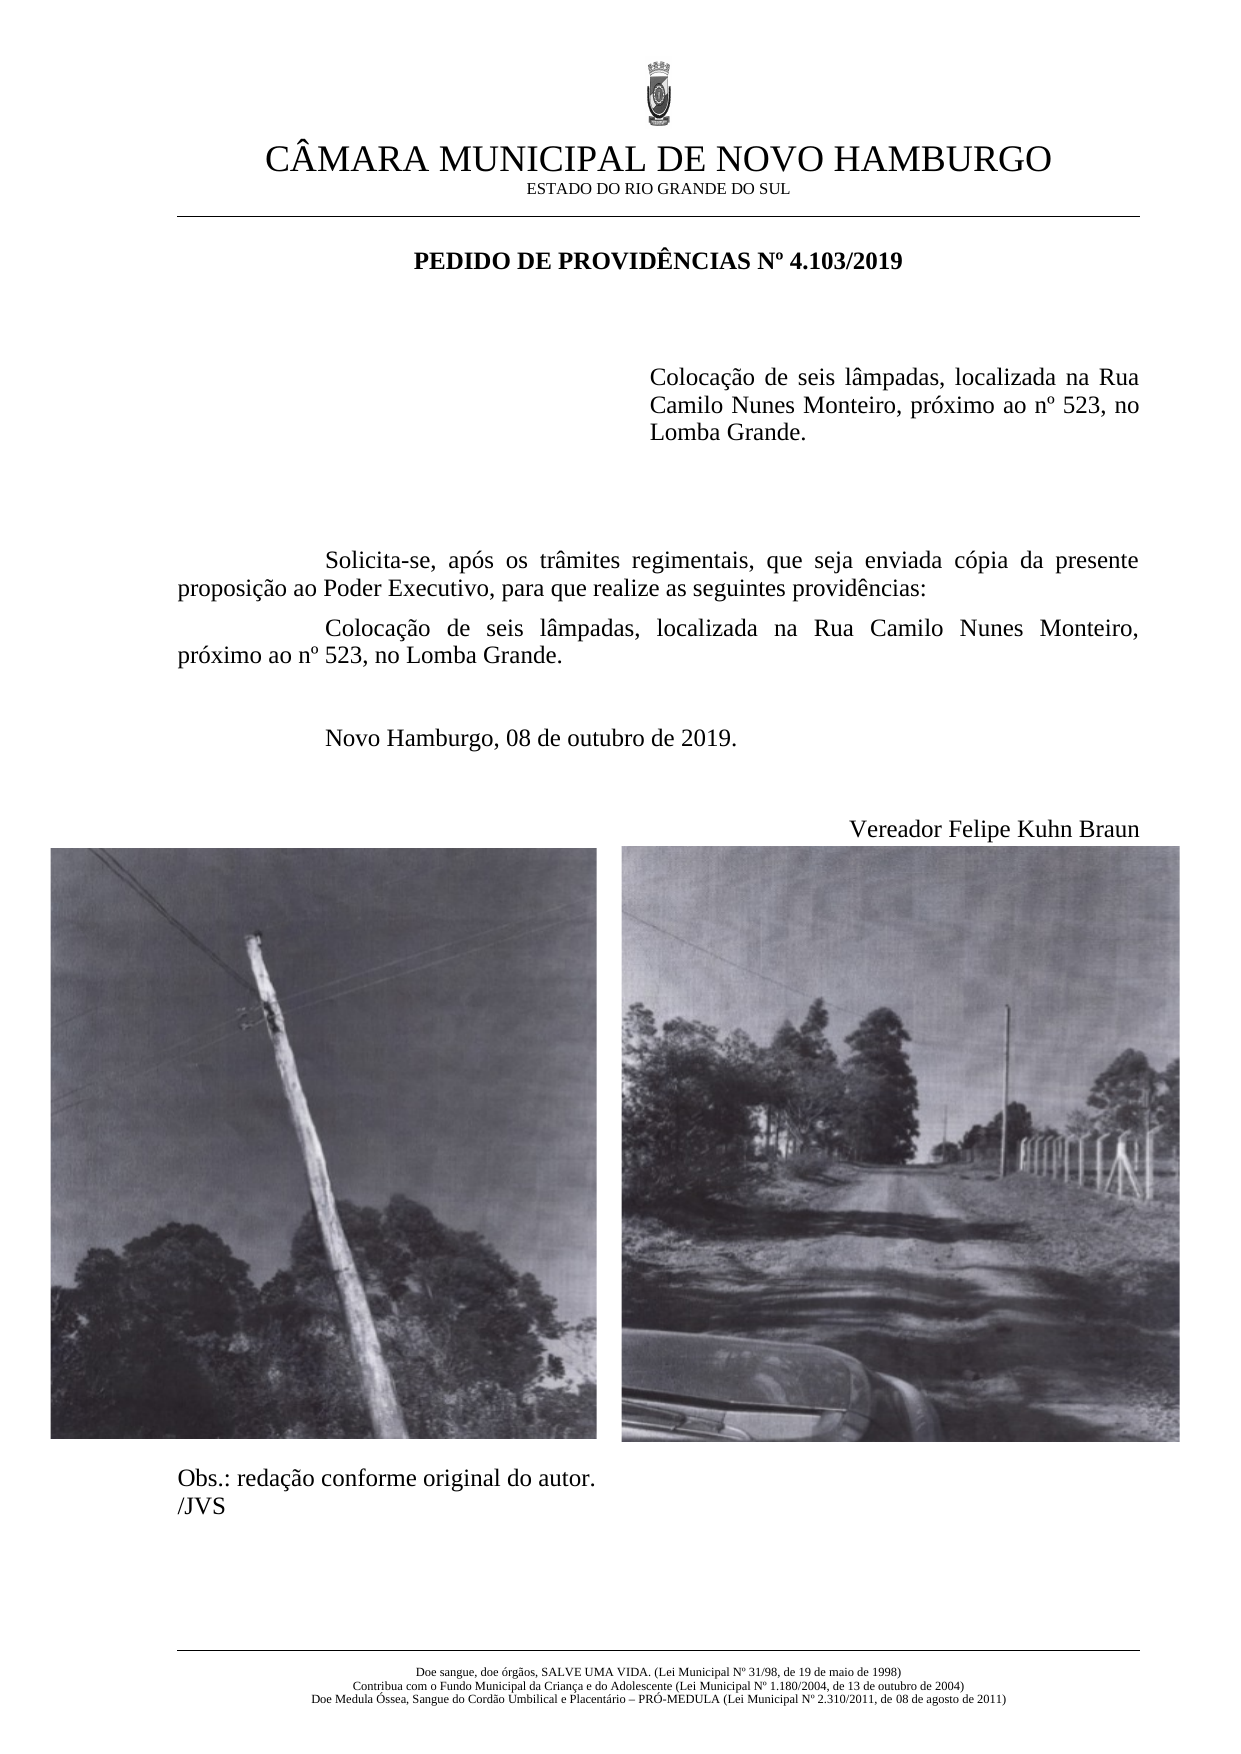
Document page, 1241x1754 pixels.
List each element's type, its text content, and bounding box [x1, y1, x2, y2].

text Obs.: redação conforme original do autor. [177, 1409, 1140, 1492]
text Vereador Felipe Kuhn Braun [177, 815, 1140, 843]
picture [50, 848, 597, 1439]
text /JVS [177, 1492, 1140, 1520]
text Colocação de seis lâmpadas, localizada na Rua Camilo Nunes Monteiro, próximo ao nº 523, no Lomba Grande. [649, 363, 1140, 446]
text PEDIDO DE PROVIDÊNCIAS Nº 4.103/2019 [177, 247, 1140, 274]
picture [621, 846, 1180, 1442]
text Solicita-se, após os trâmites regimentais, que seja enviada cópia da presente proposição ao Poder Executivo, para que realize as seguintes providências: [177, 546, 1140, 602]
text Novo Hamburgo, 08 de outubro de 2019. [177, 724, 1140, 752]
text Colocação de seis lâmpadas, localizada na Rua Camilo Nunes Monteiro, próximo ao nº 523, no Lomba Grande. [177, 614, 1140, 669]
